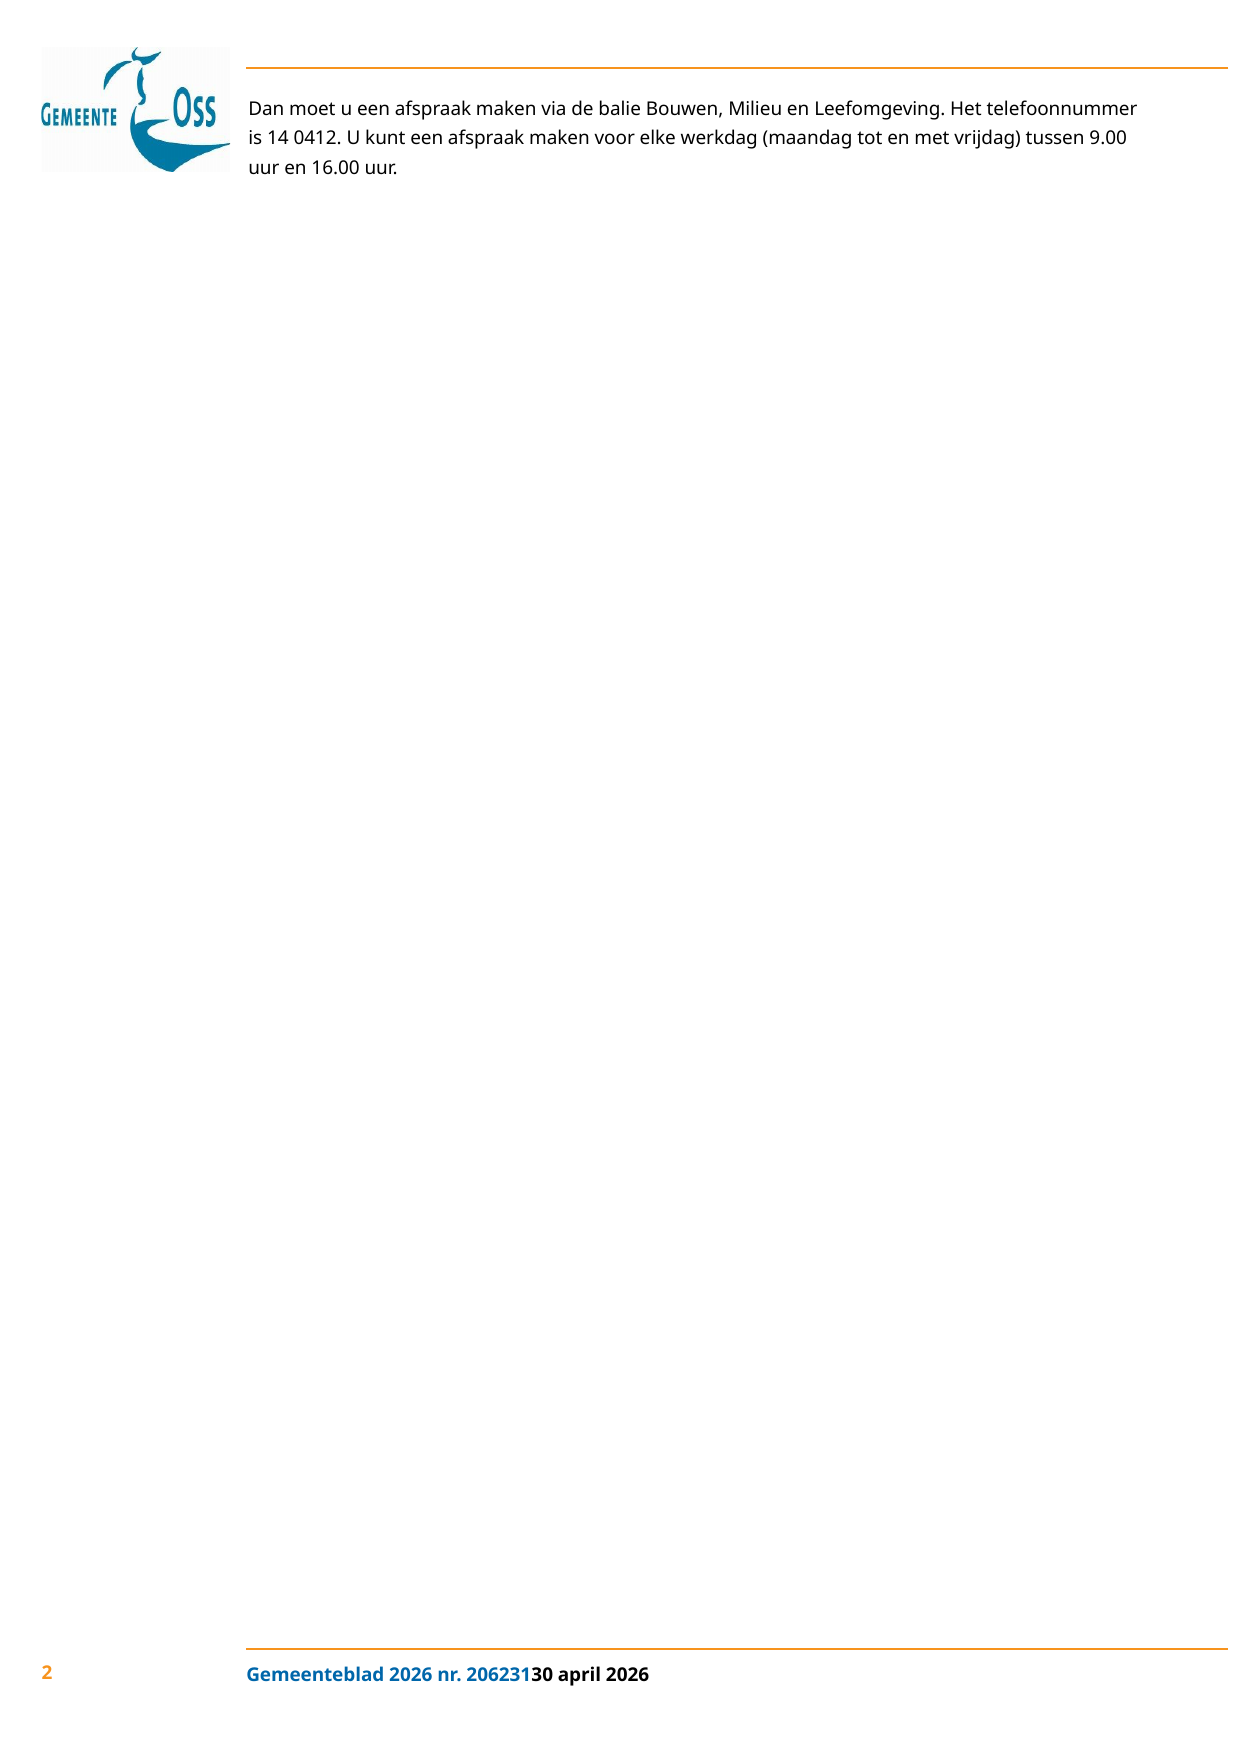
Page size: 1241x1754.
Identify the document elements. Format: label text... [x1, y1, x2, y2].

text Dan moet u een afspraak maken via de balie Bouwen, Milieu en Leefomgeving. Het telefoonnummer is 14 0412. U kunt een afspraak maken voor elke werkdag (maandag tot en met vrijdag) tussen 9.00 uur en 16.00 uur. [248, 95, 1152, 180]
picture [41, 47, 231, 172]
